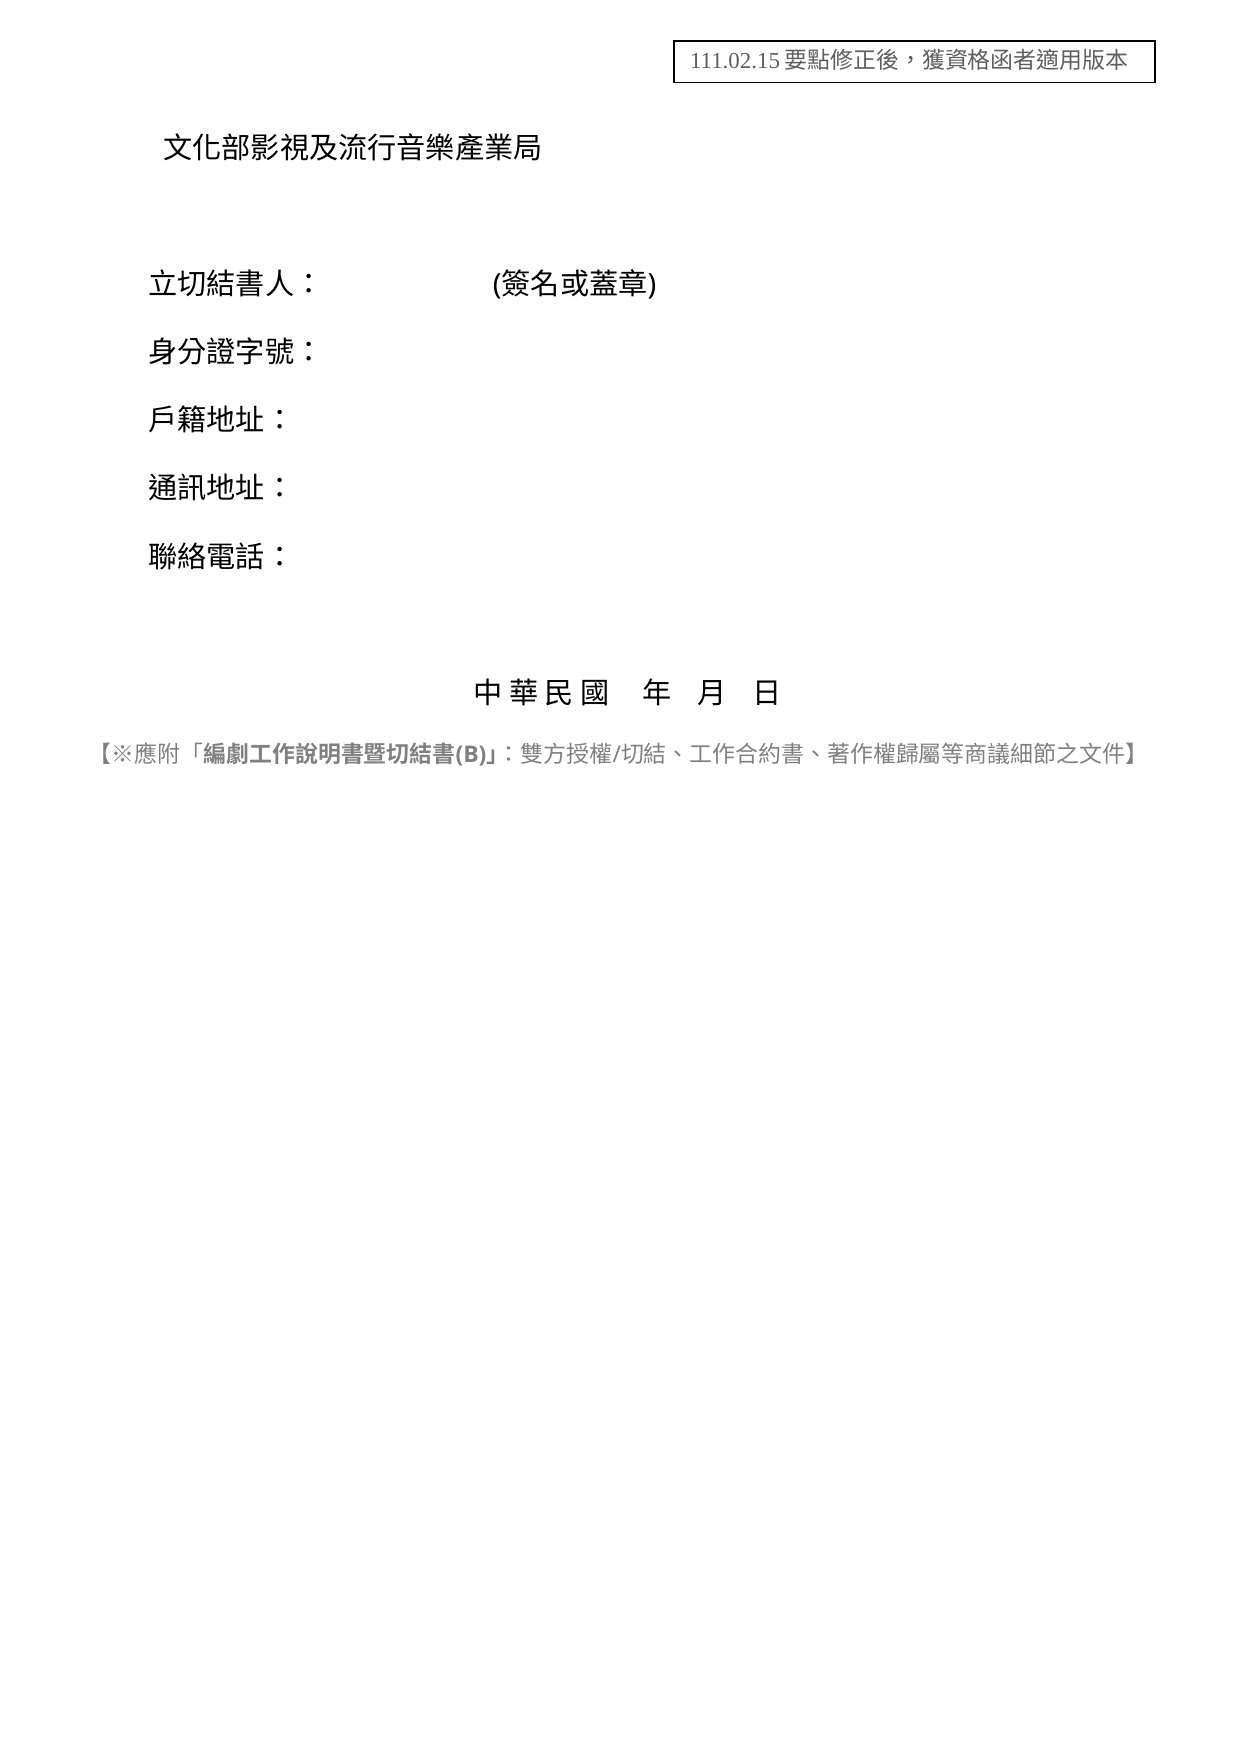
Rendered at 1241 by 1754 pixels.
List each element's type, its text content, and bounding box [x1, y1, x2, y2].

text 通訊地址： [133, 452, 1122, 520]
text 聯絡電話： [133, 520, 1122, 588]
text 立切結書人： (簽名或蓋章) [133, 248, 1122, 316]
text 中 華 民 國 年 月 日 [133, 657, 1122, 725]
text 文化部影視及流行音樂產業局 [133, 112, 1122, 180]
text 【※應附「編劇工作說明書暨切結書(B)」：雙方授權/切結、工作合約書、著作權歸屬等商議細節之文件】 [89, 735, 1166, 769]
text 身分證字號： [133, 316, 1122, 384]
text 戶籍地址： [133, 384, 1122, 452]
